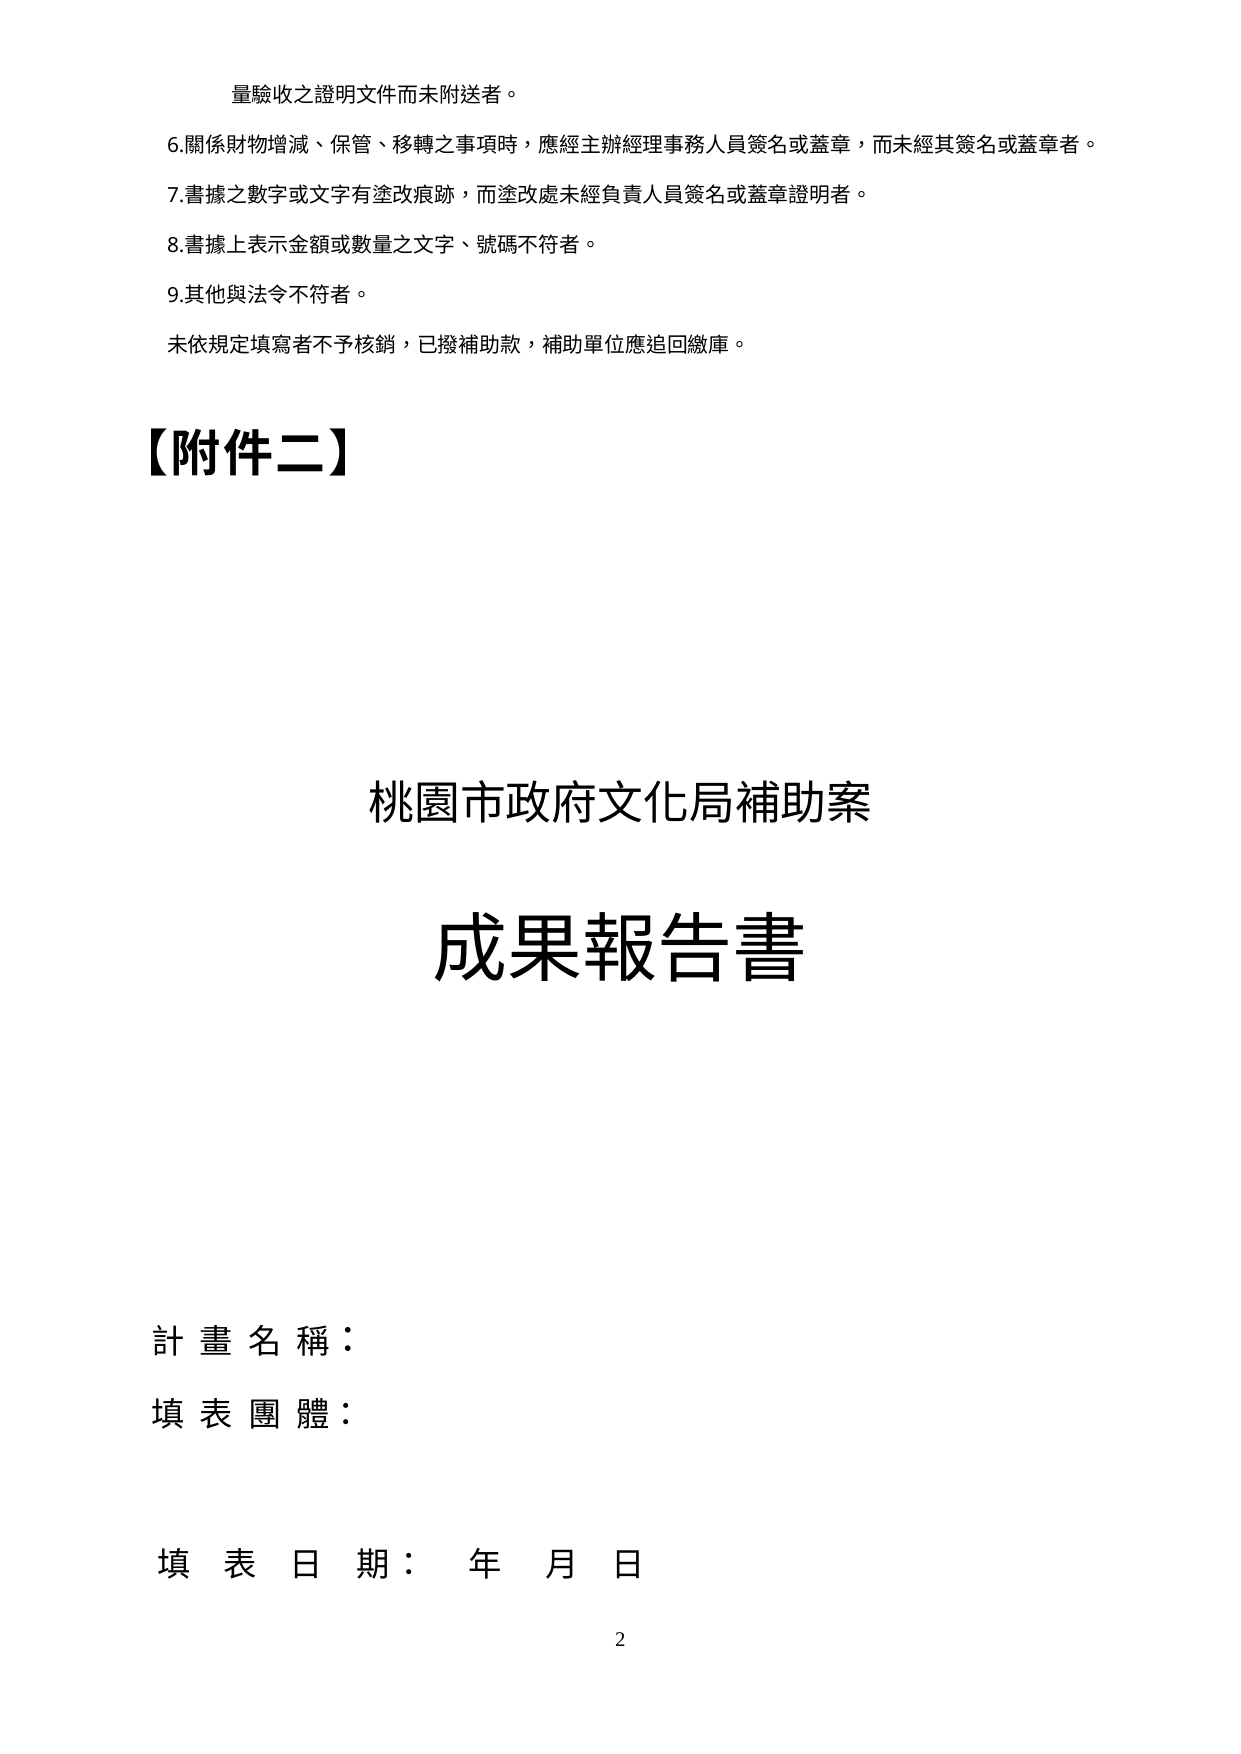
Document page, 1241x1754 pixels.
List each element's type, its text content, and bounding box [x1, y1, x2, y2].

text 7.書據之數字或文字有塗改痕跡，而塗改處未經負責人員簽名或蓋章證明者。 [118, 174, 1122, 212]
text 6.關係財物增減、保管、移轉之事項時，應經主辦經理事務人員簽名或蓋章，而未經其簽名或蓋章者。 [118, 124, 1122, 162]
text 未依規定填寫者不予核銷，已撥補助款，補助單位應追回繳庫。 [118, 324, 1122, 362]
text 量驗收之證明文件而未附送者。 [118, 74, 1122, 112]
text 計 畫 名 稱： [118, 1299, 1122, 1374]
text 【附件二】 [118, 412, 1122, 487]
text 成果報告書 [118, 887, 1122, 999]
text 桃園市政府文化局補助案 [118, 762, 1122, 837]
text 填 表 團 體： [118, 1374, 1122, 1449]
text 9.其他與法令不符者。 [118, 274, 1122, 312]
text 8.書據上表示金額或數量之文字、號碼不符者。 [118, 224, 1122, 262]
text 填 表 日 期： 年 月 日 [118, 1524, 1122, 1599]
